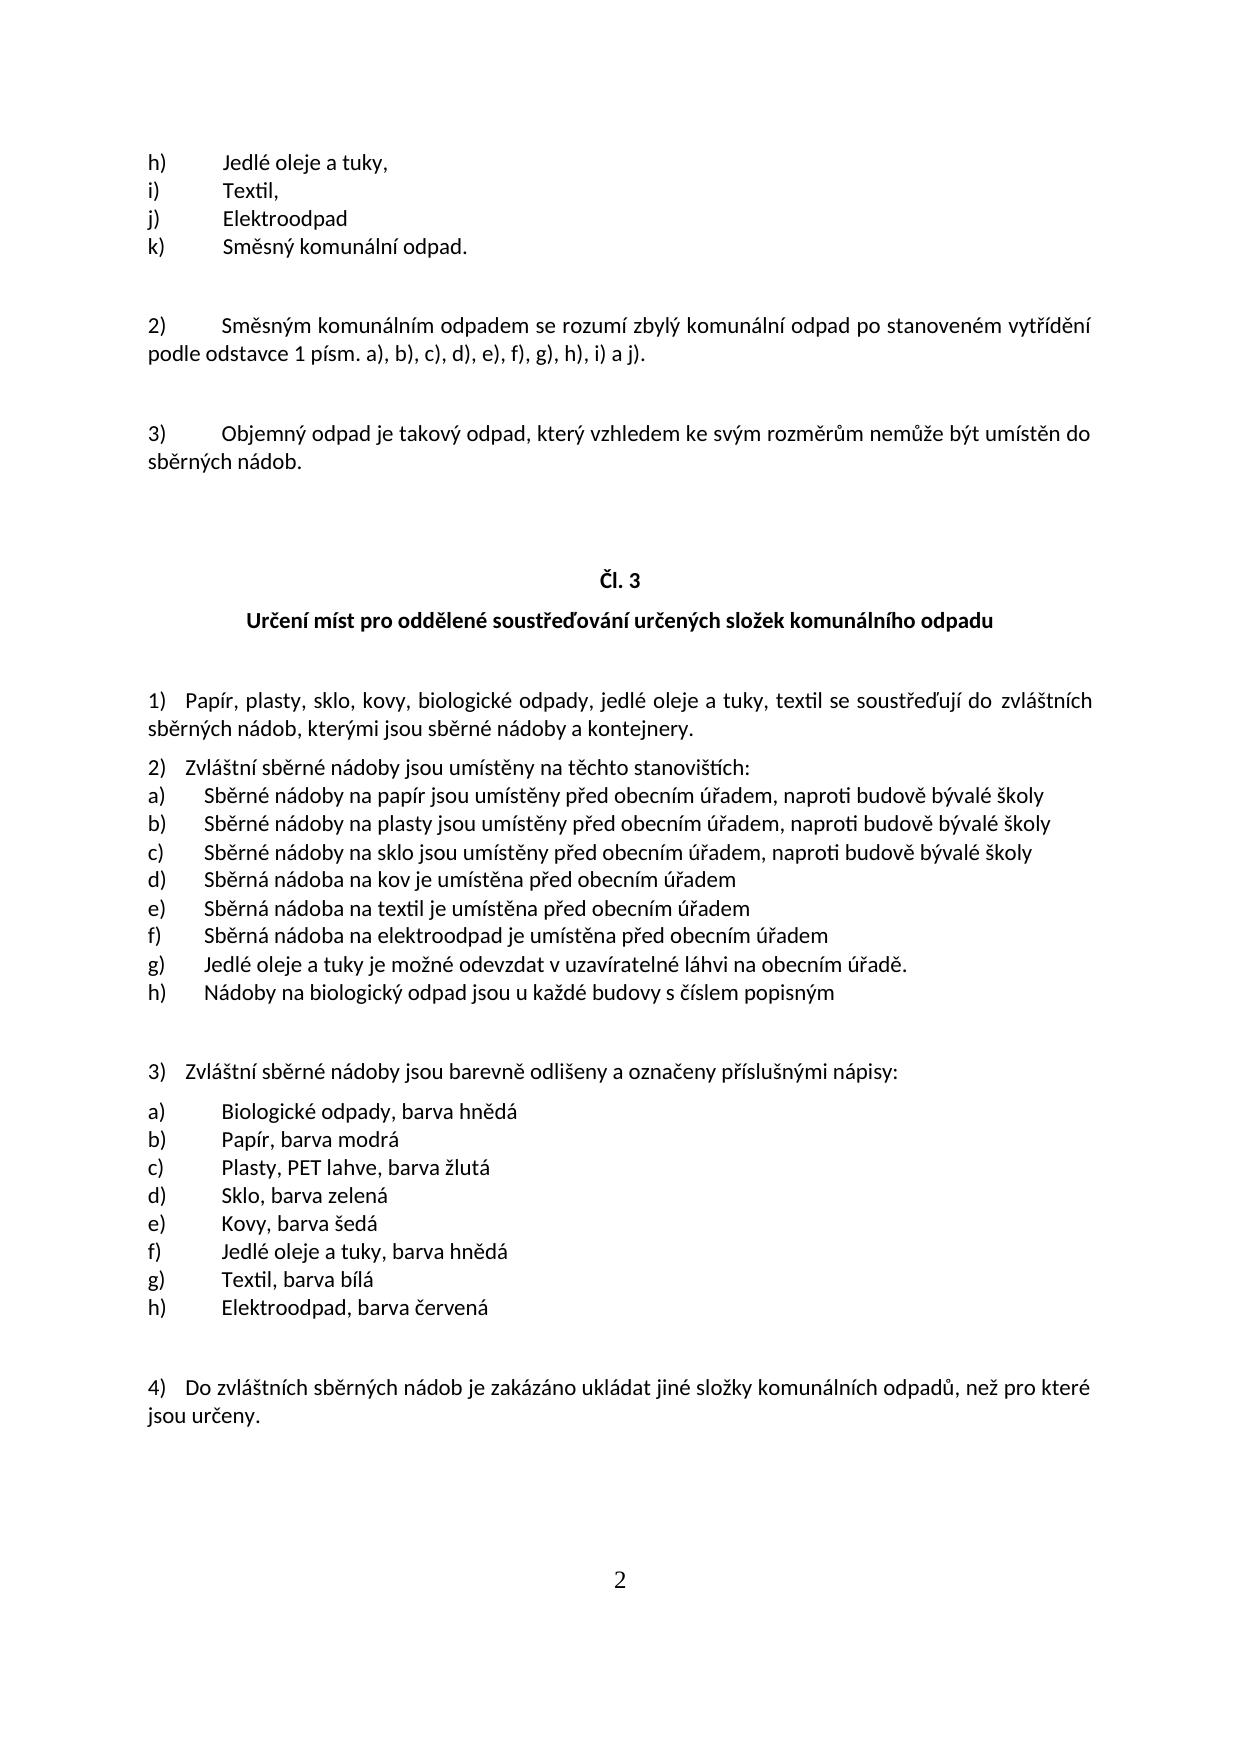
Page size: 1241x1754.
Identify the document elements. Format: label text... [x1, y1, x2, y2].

list Kovy, barva šedá [148, 1209, 1092, 1237]
list Textil, [148, 176, 1092, 204]
list Sběrné nádoby na papír jsou umístěny před obecním úřadem, naproti budově bývalé školy [148, 782, 1092, 809]
list Elektroodpad, barva červená [148, 1293, 1092, 1321]
text Určení míst pro oddělené soustřeďování určených složek komunálního odpadu [148, 606, 1092, 634]
list Objemný odpad je takový odpad, který vzhledem ke svým rozměrům nemůže být umístěn do sběrných nádob. [148, 419, 1092, 475]
list Papír, plasty, sklo, kovy, biologické odpady, jedlé oleje a tuky, textil se soustřeďují do zvláštních sběrných nádob, kterými jsou sběrné nádoby a kontejnery. [148, 686, 1092, 742]
list Zvláštní sběrné nádoby jsou barevně odlišeny a označeny příslušnými nápisy: [148, 1057, 1092, 1085]
list Textil, barva bílá [148, 1265, 1092, 1293]
list Sběrná nádoba na kov je umístěna před obecním úřadem [148, 866, 1092, 894]
list Elektroodpad [148, 204, 1092, 232]
list Nádoby na biologický odpad jsou u každé budovy s číslem popisným [148, 978, 1092, 1006]
list Sklo, barva zelená [148, 1181, 1092, 1209]
list Směsný komunální odpad. [148, 232, 1092, 260]
list Do zvláštních sběrných nádob je zakázáno ukládat jiné složky komunálních odpadů, než pro které jsou určeny. [148, 1373, 1092, 1429]
list Sběrné nádoby na plasty jsou umístěny před obecním úřadem, naproti budově bývalé školy [148, 809, 1092, 838]
list Papír, barva modrá [148, 1125, 1092, 1153]
list Sběrné nádoby na sklo jsou umístěny před obecním úřadem, naproti budově bývalé školy [148, 838, 1092, 866]
list Zvláštní sběrné nádoby jsou umístěny na těchto stanovištích: [148, 753, 1092, 782]
list Směsným komunálním odpadem se rozumí zbylý komunální odpad po stanoveném vytřídění podle odstavce 1 písm. a), b), c), d), e), f), g), h), i) a j). [148, 311, 1092, 367]
list Jedlé oleje a tuky, barva hnědá [148, 1237, 1092, 1265]
list Biologické odpady, barva hnědá [148, 1097, 1092, 1125]
list Jedlé oleje a tuky je možné odevzdat v uzavíratelné láhvi na obecním úřadě. [148, 950, 1092, 978]
text Čl. 3 [148, 566, 1092, 594]
list Jedlé oleje a tuky, [148, 148, 1092, 176]
list Sběrná nádoba na elektroodpad je umístěna před obecním úřadem [148, 922, 1092, 950]
list Sběrná nádoba na textil je umístěna před obecním úřadem [148, 894, 1092, 922]
list Plasty, PET lahve, barva žlutá [148, 1153, 1092, 1181]
